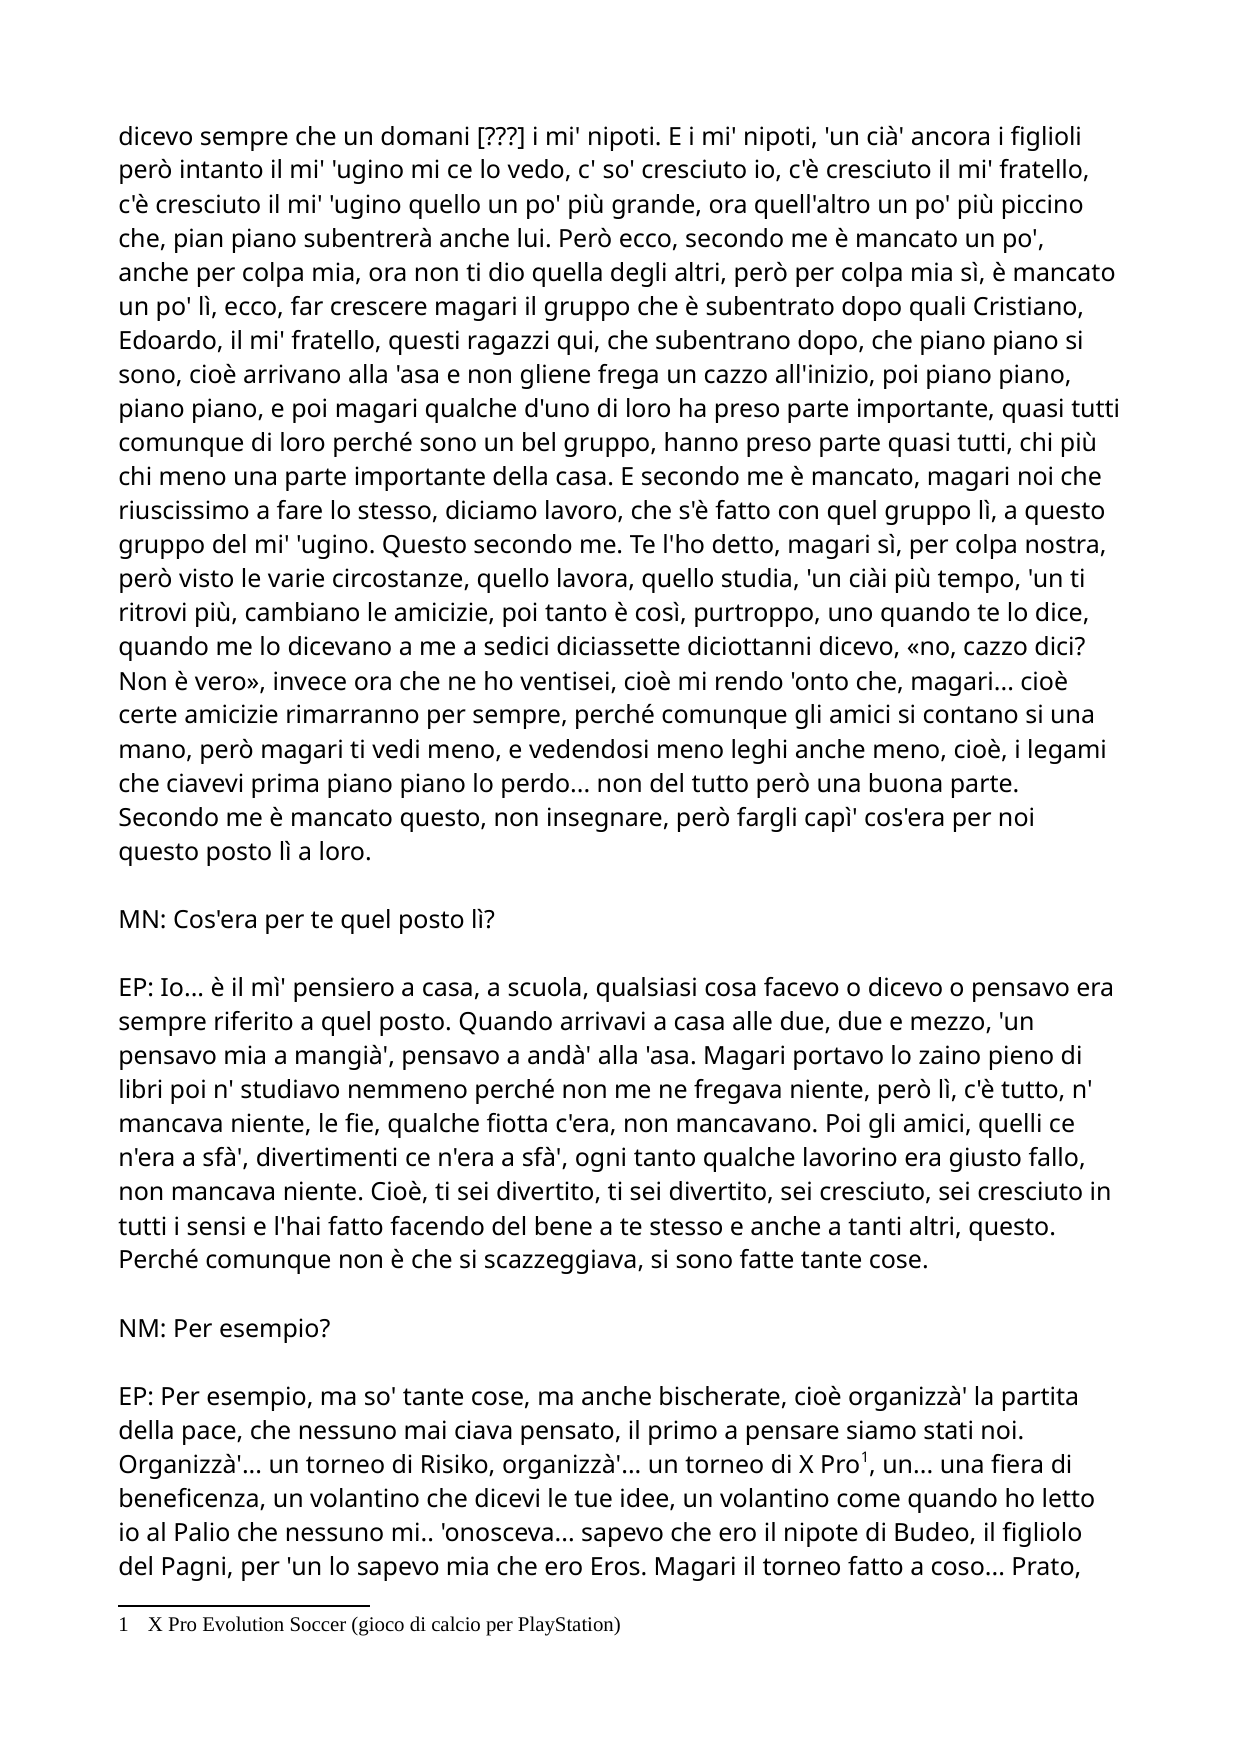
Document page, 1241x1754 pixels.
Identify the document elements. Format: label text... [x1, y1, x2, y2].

text dicevo sempre che un domani [???] i mi' nipoti. E i mi' nipoti, 'un cià' ancora i figlioli però intanto il mi' 'ugino mi ce lo vedo, c' so' cresciuto io, c'è cresciuto il mi' fratello, c'è cresciuto il mi' 'ugino quello un po' più grande, ora quell'altro un po' più piccino che, pian piano subentrerà anche lui. Però ecco, secondo me è mancato un po', anche per colpa mia, ora non ti dio quella degli altri, però per colpa mia sì, è mancato un po' lì, ecco, far crescere magari il gruppo che è subentrato dopo quali Cristiano, Edoardo, il mi' fratello, questi ragazzi qui, che subentrano dopo, che piano piano si sono, cioè arrivano alla 'asa e non gliene frega un cazzo all'inizio, poi piano piano, piano piano, e poi magari qualche d'uno di loro ha preso parte importante, quasi tutti comunque di loro perché sono un bel gruppo, hanno preso parte quasi tutti, chi più chi meno una parte importante della casa. E secondo me è mancato, magari noi che riuscissimo a fare lo stesso, diciamo lavoro, che s'è fatto con quel gruppo lì, a questo gruppo del mi' 'ugino. Questo secondo me. Te l'ho detto, magari sì, per colpa nostra, però visto le varie circostanze, quello lavora, quello studia, 'un ciài più tempo, 'un ti ritrovi più, cambiano le amicizie, poi tanto è così, purtroppo, uno quando te lo dice, quando me lo dicevano a me a sedici diciassette diciottanni dicevo, «no, cazzo dici? Non è vero», invece ora che ne ho ventisei, cioè mi rendo 'onto che, magari... cioè certe amicizie rimarranno per sempre, perché comunque gli amici si contano si una mano, però magari ti vedi meno, e vedendosi meno leghi anche meno, cioè, i legami che ciavevi prima piano piano lo perdo... non del tutto però una buona parte. Secondo me è mancato questo, non insegnare, però fargli capì' cos'era per noi questo posto lì a loro. [118, 118, 1122, 867]
text X Pro Evolution Soccer (gioco di calcio per PlayStation) [118, 1612, 1122, 1636]
text EP: Io... è il mì' pensiero a casa, a scuola, qualsiasi cosa facevo o dicevo o pensavo era sempre riferito a quel posto. Quando arrivavi a casa alle due, due e mezzo, 'un pensavo mia a mangià', pensavo a andà' alla 'asa. Magari portavo lo zaino pieno di libri poi n' studiavo nemmeno perché non me ne fregava niente, però lì, c'è tutto, n' mancava niente, le fie, qualche fiotta c'era, non mancavano. Poi gli amici, quelli ce n'era a sfà', divertimenti ce n'era a sfà', ogni tanto qualche lavorino era giusto fallo, non mancava niente. Cioè, ti sei divertito, ti sei divertito, sei cresciuto, sei cresciuto in tutti i sensi e l'hai fatto facendo del bene a te stesso e anche a tanti altri, questo. Perché comunque non è che si scazzeggiava, si sono fatte tante cose. [118, 970, 1122, 1276]
text NM: Per esempio? [118, 1310, 1122, 1344]
text EP: Per esempio, ma so' tante cose, ma anche bischerate, cioè organizzà' la partita della pace, che nessuno mai ciava pensato, il primo a pensare siamo stati noi. Organizzà'... un torneo di Risiko, organizzà'... un torneo di X Pro, un... una fiera di beneficenza, un volantino che dicevi le tue idee, un volantino come quando ho letto io al Palio che nessuno mi.. 'onosceva... sapevo che ero il nipote di Budeo, il figliolo del Pagni, per 'un lo sapevo mia che ero Eros. Magari il torneo fatto a coso... Prato, [118, 1378, 1122, 1583]
text MN: Cos'era per te quel posto lì? [118, 902, 1122, 936]
